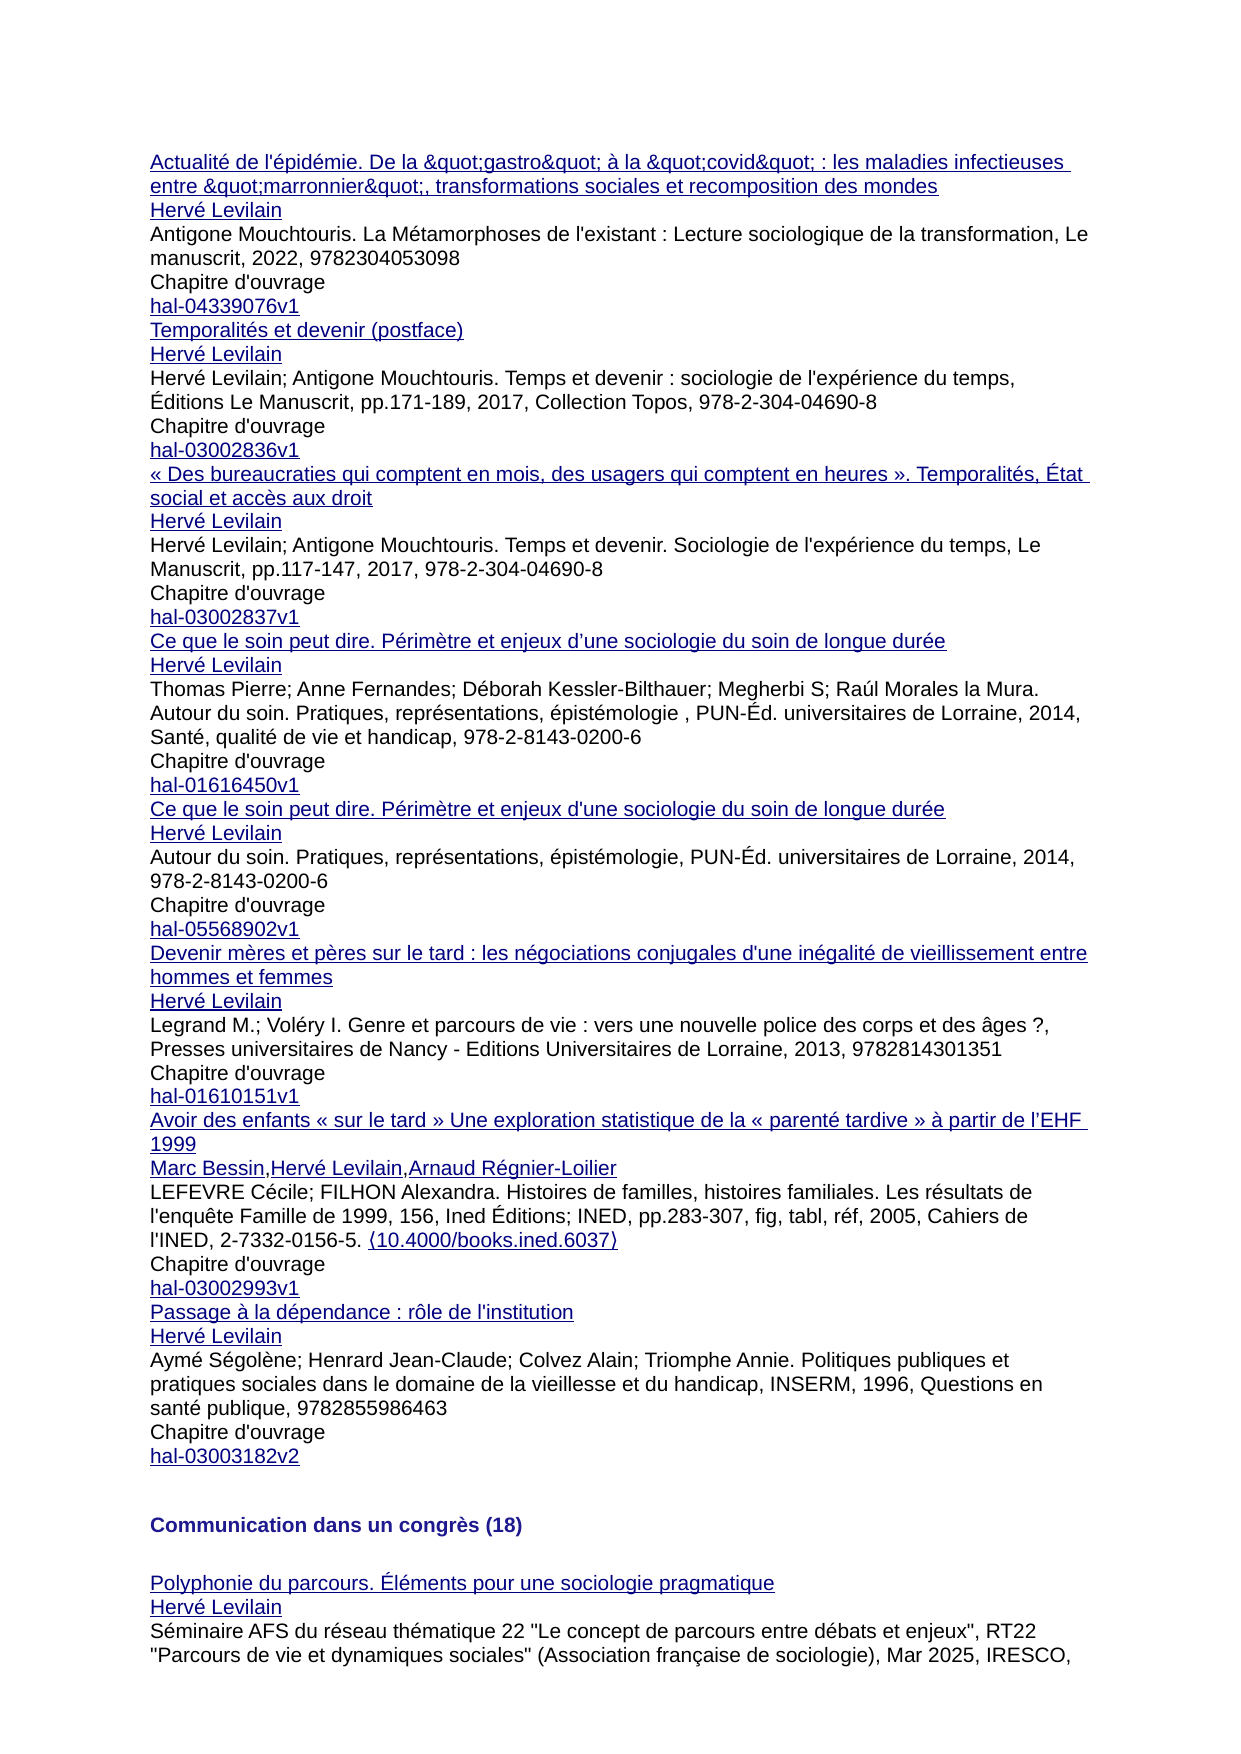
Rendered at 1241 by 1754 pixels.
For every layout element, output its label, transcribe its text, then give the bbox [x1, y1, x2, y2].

table_header Actualité de l'épidémie. De la &quot;gastro&quot; à la &quot;covid&quot; : les maladies infectieuses entre &quot;marronnier&quot;, transformations sociales et recomposition des mondes Hervé Levilain Antigone Mouchtouris. La Métamorphoses de l'existant : Lecture sociologique de la transformation, Le manuscrit, 2022, 9782304053098 Chapitre d'ouvrage hal-04339076v1 [150, 150, 1090, 318]
subtitle Communication dans un congrès (18) [150, 1512, 1090, 1536]
table_cell « Des bureaucraties qui comptent en mois, des usagers qui comptent en heures ». Temporalités, État [150, 461, 1090, 482]
table_cell Devenir mères et pères sur le tard : les négociations conjugales d'une inégalité de vieillissement entre hommes et femmes Hervé Levilain Legrand M.; Voléry I. Genre et parcours de vie : vers une nouvelle police des corps et des âges ?, Presses universitaires de Nancy - Editions Universitaires de Lorraine, 2013, 9782814301351 Chapitre d'ouvrage hal-01610151v1 [150, 941, 1090, 1108]
table_cell Ce que le soin peut dire. Périmètre et enjeux d'une sociologie du soin de longue durée Hervé Levilain Autour du soin. Pratiques, représentations, épistémologie, PUN-Éd. universitaires de Lorraine, 2014, 978-2-8143-0200-6 Chapitre d'ouvrage hal-05568902v1 [150, 797, 1090, 941]
table_cell Avoir des enfants « sur le tard » Une exploration statistique de la « parenté tardive » à partir de l’EHF 1999 Marc Bessin,Hervé Levilain,Arnaud Régnier-Loilier LEFEVRE Cécile; FILHON Alexandra. Histoires de familles, histoires familiales. Les résultats de l'enquête Famille de 1999, 156, Ined Éditions; INED, pp.283-307, fig, tabl, réf, 2005, Cahiers de l'INED, 2-7332-0156-5. ⟨10.4000/books.ined.6037⟩ Chapitre d'ouvrage hal-03002993v1 [150, 1108, 1090, 1300]
table_cell social et accès aux droit Hervé Levilain Hervé Levilain; Antigone Mouchtouris. Temps et devenir. Sociologie de l'expérience du temps, Le Manuscrit, pp.117-147, 2017, 978-2-304-04690-8 Chapitre d'ouvrage hal-03002837v1 [150, 483, 1090, 629]
table_cell Passage à la dépendance : rôle de l'institution Hervé Levilain Aymé Ségolène; Henrard Jean-Claude; Colvez Alain; Triomphe Annie. Politiques publiques et pratiques sociales dans le domaine de la vieillesse et du handicap, INSERM, 1996, Questions en santé publique, 9782855986463 Chapitre d'ouvrage hal-03003182v2 [150, 1300, 1090, 1468]
table_header Polyphonie du parcours. Éléments pour une sociologie pragmatique Hervé Levilain Séminaire AFS du réseau thématique 22 "Le concept de parcours entre débats et enjeux", RT22 "Parcours de vie et dynamiques sociales" (Association française de sociologie), Mar 2025, IRESCO, [150, 1571, 1090, 1667]
table_cell Temporalités et devenir (postface) Hervé Levilain Hervé Levilain; Antigone Mouchtouris. Temps et devenir : sociologie de l'expérience du temps, Éditions Le Manuscrit, pp.171-189, 2017, Collection Topos, 978-2-304-04690-8 Chapitre d'ouvrage hal-03002836v1 [150, 318, 1090, 461]
table_cell Ce que le soin peut dire. Périmètre et enjeux d’une sociologie du soin de longue durée Hervé Levilain Thomas Pierre; Anne Fernandes; Déborah Kessler-Bilthauer; Megherbi S; Raúl Morales la Mura. Autour du soin. Pratiques, représentations, épistémologie , PUN-Éd. universitaires de Lorraine, 2014, Santé, qualité de vie et handicap, 978-2-8143-0200-6 Chapitre d'ouvrage hal-01616450v1 [150, 629, 1090, 797]
